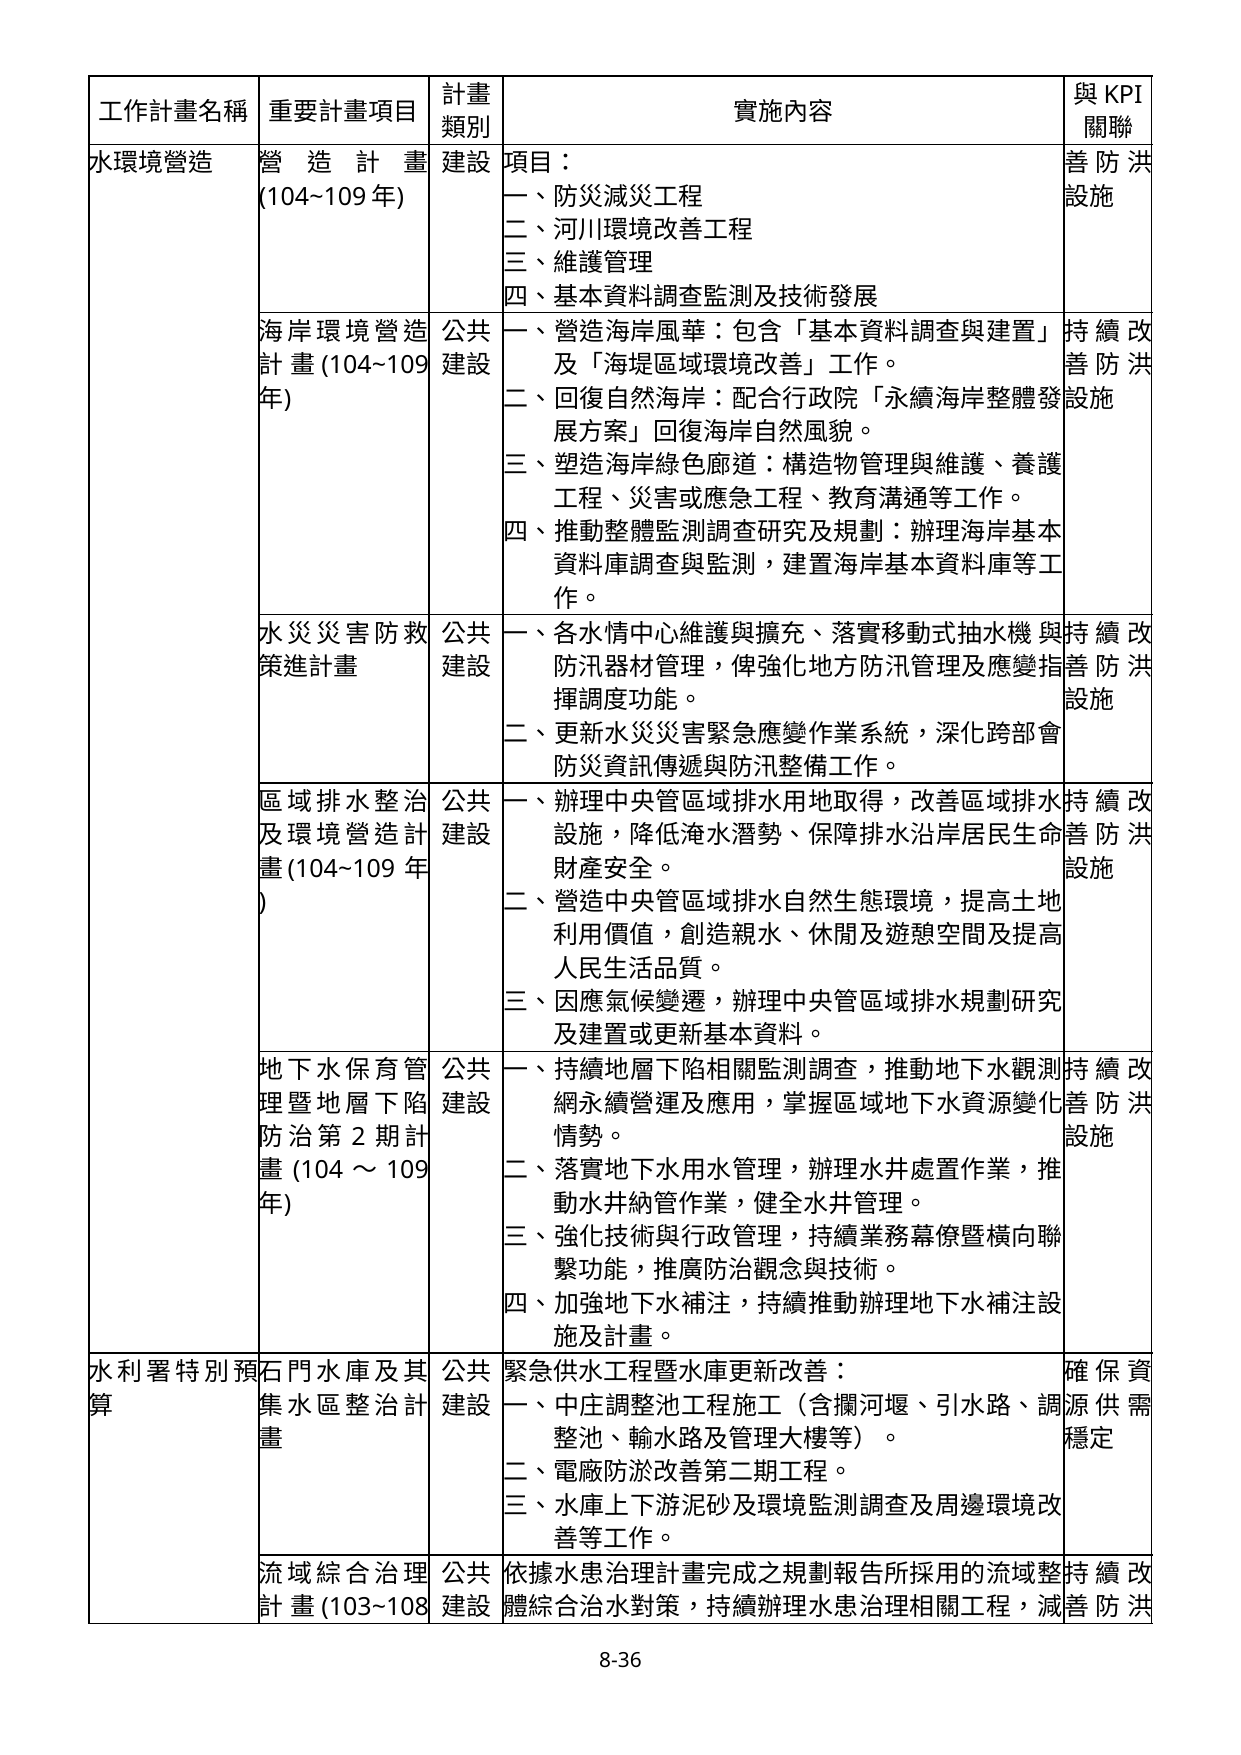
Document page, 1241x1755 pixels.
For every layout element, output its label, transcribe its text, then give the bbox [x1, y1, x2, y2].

table_cell 水災災害防救策進計畫 [260, 615, 428, 782]
table_cell 水利署特別預算 [90, 1354, 258, 1622]
table_cell 建設 [430, 145, 502, 312]
table_cell 公共建設 [430, 615, 502, 782]
table_cell 海岸環境營造計畫(104~109年) [260, 313, 428, 614]
table_header 與KPI關聯 [1065, 77, 1151, 143]
table_cell 公共建設 [430, 1354, 502, 1554]
table_cell 河川海岸及排水環境營造 [90, 145, 258, 1352]
table_cell 一、持續地層下陷相關監測調查，推動地下水觀測網永續營運及應用，掌握區域地下水資源變化情勢。 二、落實地下水用水管理，辦理水井處置作業，推動水井納管作業，健全水井管理。 三、強化技術與行政管理，持續業務幕僚暨橫向聯繫功能，推廣防治觀念與技術。 四、加強地下水補注，持續推動辦理地下水補注設施及計畫。 [504, 1052, 1063, 1352]
table_cell 一、辦理中央管區域排水用地取得，改善區域排水設施，降低淹水潛勢、保障排水沿岸居民生命財產安全。 二、營造中央管區域排水自然生態環境，提高土地利用價值，創造親水、休閒及遊憩空間及提高人民生活品質。 三、因應氣候變遷，辦理中央管區域排水規劃研究及建置或更新基本資料。 [504, 784, 1063, 1051]
table_cell 依據水患治理計畫完成之規劃報告所採用的流域整體綜合治水對策，持續辦理水患治理相關工程，減 [504, 1556, 1063, 1622]
table_cell 公共建設 [430, 313, 502, 614]
table_cell 公共建設 [430, 784, 502, 1051]
table_cell 持續改善防洪 [1065, 1556, 1151, 1622]
table_cell 地下水保育管理暨地層下陷防治第2期計畫(104～109年) [260, 1052, 428, 1352]
table_cell 流域綜合治理計畫(103~108 [260, 1556, 428, 1622]
table_cell 持續改善防洪設施 [1065, 313, 1151, 614]
table_cell 公共建設 [430, 1052, 502, 1352]
table_cell 持續改善防洪設施 [1065, 784, 1151, 1051]
table_cell 持續改善防洪設施 [1065, 145, 1151, 312]
table_cell 確保資源供需穩定 [1065, 1354, 1151, 1554]
table_cell 區域排水整治及環境營造計畫(104~109年) [260, 784, 428, 1051]
table_cell 以中央管河川及跨省（市）河川為辦理範圍，辦理項目： 一、防災減災工程 二、河川環境改善工程 三、維護管理 四、基本資料調查監測及技術發展 [504, 145, 1063, 312]
table_cell 一、營造海岸風華：包含「基本資料調查與建置」及「海堤區域環境改善」工作。 二、回復自然海岸：配合行政院「永續海岸整體發展方案」回復海岸自然風貌。 三、塑造海岸綠色廊道：構造物管理與維護、養護工程、災害或應急工程、教育溝通等工作。 四、推動整體監測調查研究及規劃：辦理海岸基本資料庫調查與監測，建置海岸基本資料庫等工作。 [504, 313, 1063, 614]
table_cell 石門水庫及其集水區整治計畫 [260, 1354, 428, 1554]
table_cell 重要河川環境營造計畫(104~109年) [260, 145, 428, 312]
table_header 計畫類別 [430, 77, 502, 143]
table_cell 公共建設 [430, 1556, 502, 1622]
table_header 工作計畫名稱 [90, 77, 258, 143]
table_header 實施內容 [504, 77, 1063, 143]
table_header 重要計畫項目 [260, 77, 428, 143]
table_cell 持續改善防洪設施 [1065, 1052, 1151, 1352]
table_cell 持續改善防洪設施 [1065, 615, 1151, 782]
table_cell 一、各水情中心維護與擴充、落實移動式抽水機 與防汛器材管理，俾強化地方防汛管理及應變指揮調度功能。 二、更新水災災害緊急應變作業系統，深化跨部會防災資訊傳遞與防汛整備工作。 [504, 615, 1063, 782]
table_cell 緊急供水工程暨水庫更新改善： 一、中庄調整池工程施工（含攔河堰、引水路、調整池、輸水路及管理大樓等）。 二、電廠防淤改善第二期工程。 三、水庫上下游泥砂及環境監測調查及周邊環境改善等工作。 [504, 1354, 1063, 1554]
